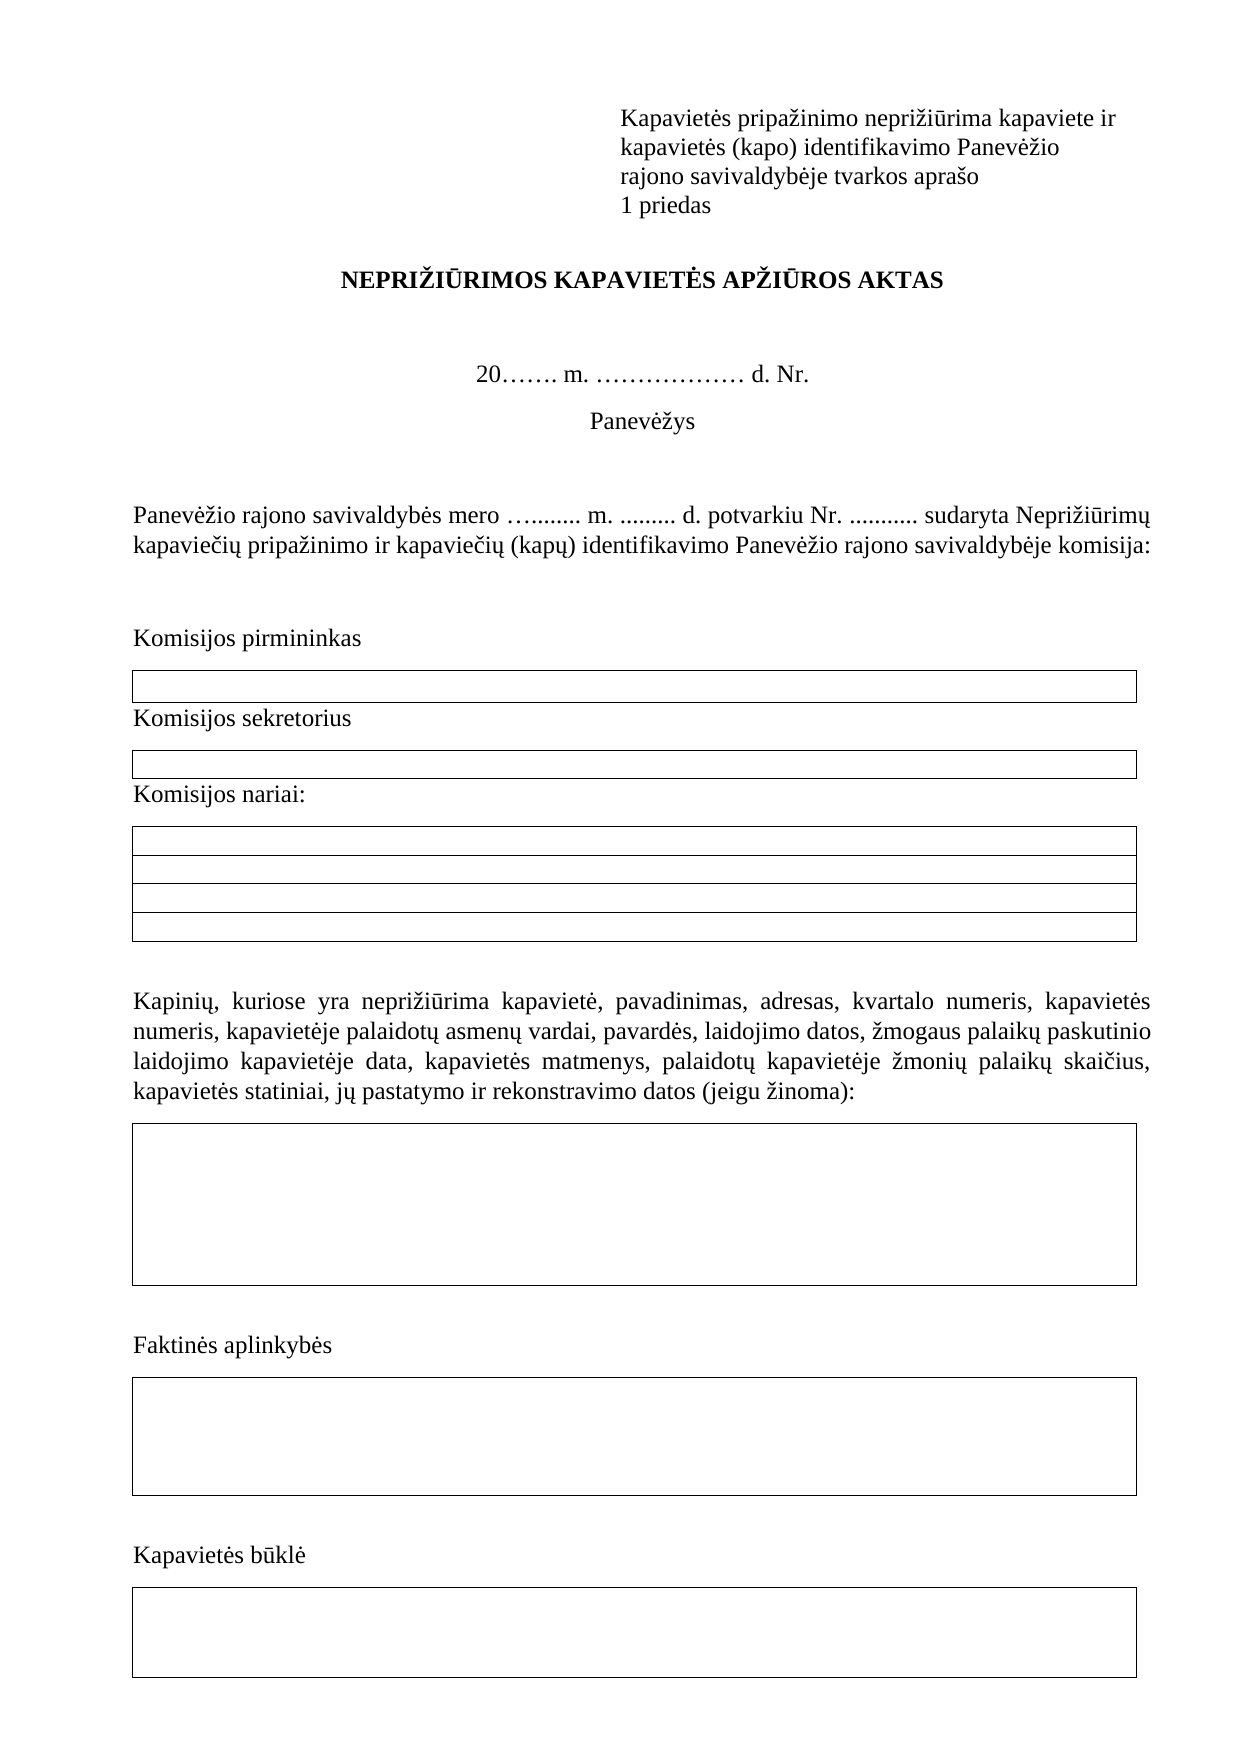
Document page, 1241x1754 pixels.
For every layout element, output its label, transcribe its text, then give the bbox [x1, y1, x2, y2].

table_header [133, 1124, 1136, 1285]
table_cell [133, 913, 1136, 941]
text Kapinių, kuriose yra neprižiūrima kapavietė, pavadinimas, adresas, kvartalo numeris, kapavietės numeris, kapavietėje palaidotų asmenų vardai, pavardės, laidojimo datos, žmogaus palaikų paskutinio laidojimo kapavietėje data, kapavietės matmenys, palaidotų kapavietėje žmonių palaikų skaičius, kapavietės statiniai, jų pastatymo ir rekonstravimo datos (jeigu žinoma): [133, 986, 1152, 1105]
text Faktinės aplinkybės [133, 1330, 1152, 1359]
table_header [133, 827, 1136, 855]
table_header [133, 1588, 1136, 1677]
table_cell [133, 856, 1136, 883]
text 1 priedas [485, 190, 1152, 218]
table_header [133, 751, 1136, 778]
table_header [133, 671, 1136, 702]
text Komisijos pirmininkas [133, 623, 1152, 652]
text NEPRIŽIŪRIMOS KAPAVIETĖS APŽIŪROS AKTAS [133, 265, 1152, 294]
text 20……. m. ……………… d. Nr. [133, 359, 1152, 388]
table_header [133, 1378, 1136, 1495]
text rajono savivaldybėje tvarkos aprašo [133, 161, 1152, 190]
text kapavietės (kapo) identifikavimo Panevėžio [620, 132, 1152, 161]
text Kapavietės pripažinimo neprižiūrima kapaviete ir [620, 103, 1152, 132]
text Panevėžys [133, 406, 1152, 435]
text Komisijos nariai: [133, 779, 1152, 808]
table_cell [133, 884, 1136, 912]
text Komisijos sekretorius [133, 703, 1152, 731]
text Panevėžio rajono savivaldybės mero …........ m. ......... d. potvarkiu Nr. ........... sudaryta Neprižiūrimų kapaviečių pripažinimo ir kapaviečių (kapų) identifikavimo Panevėžio rajono savivaldybėje komisija: [133, 500, 1152, 558]
text Kapavietės būklė [133, 1540, 1152, 1569]
